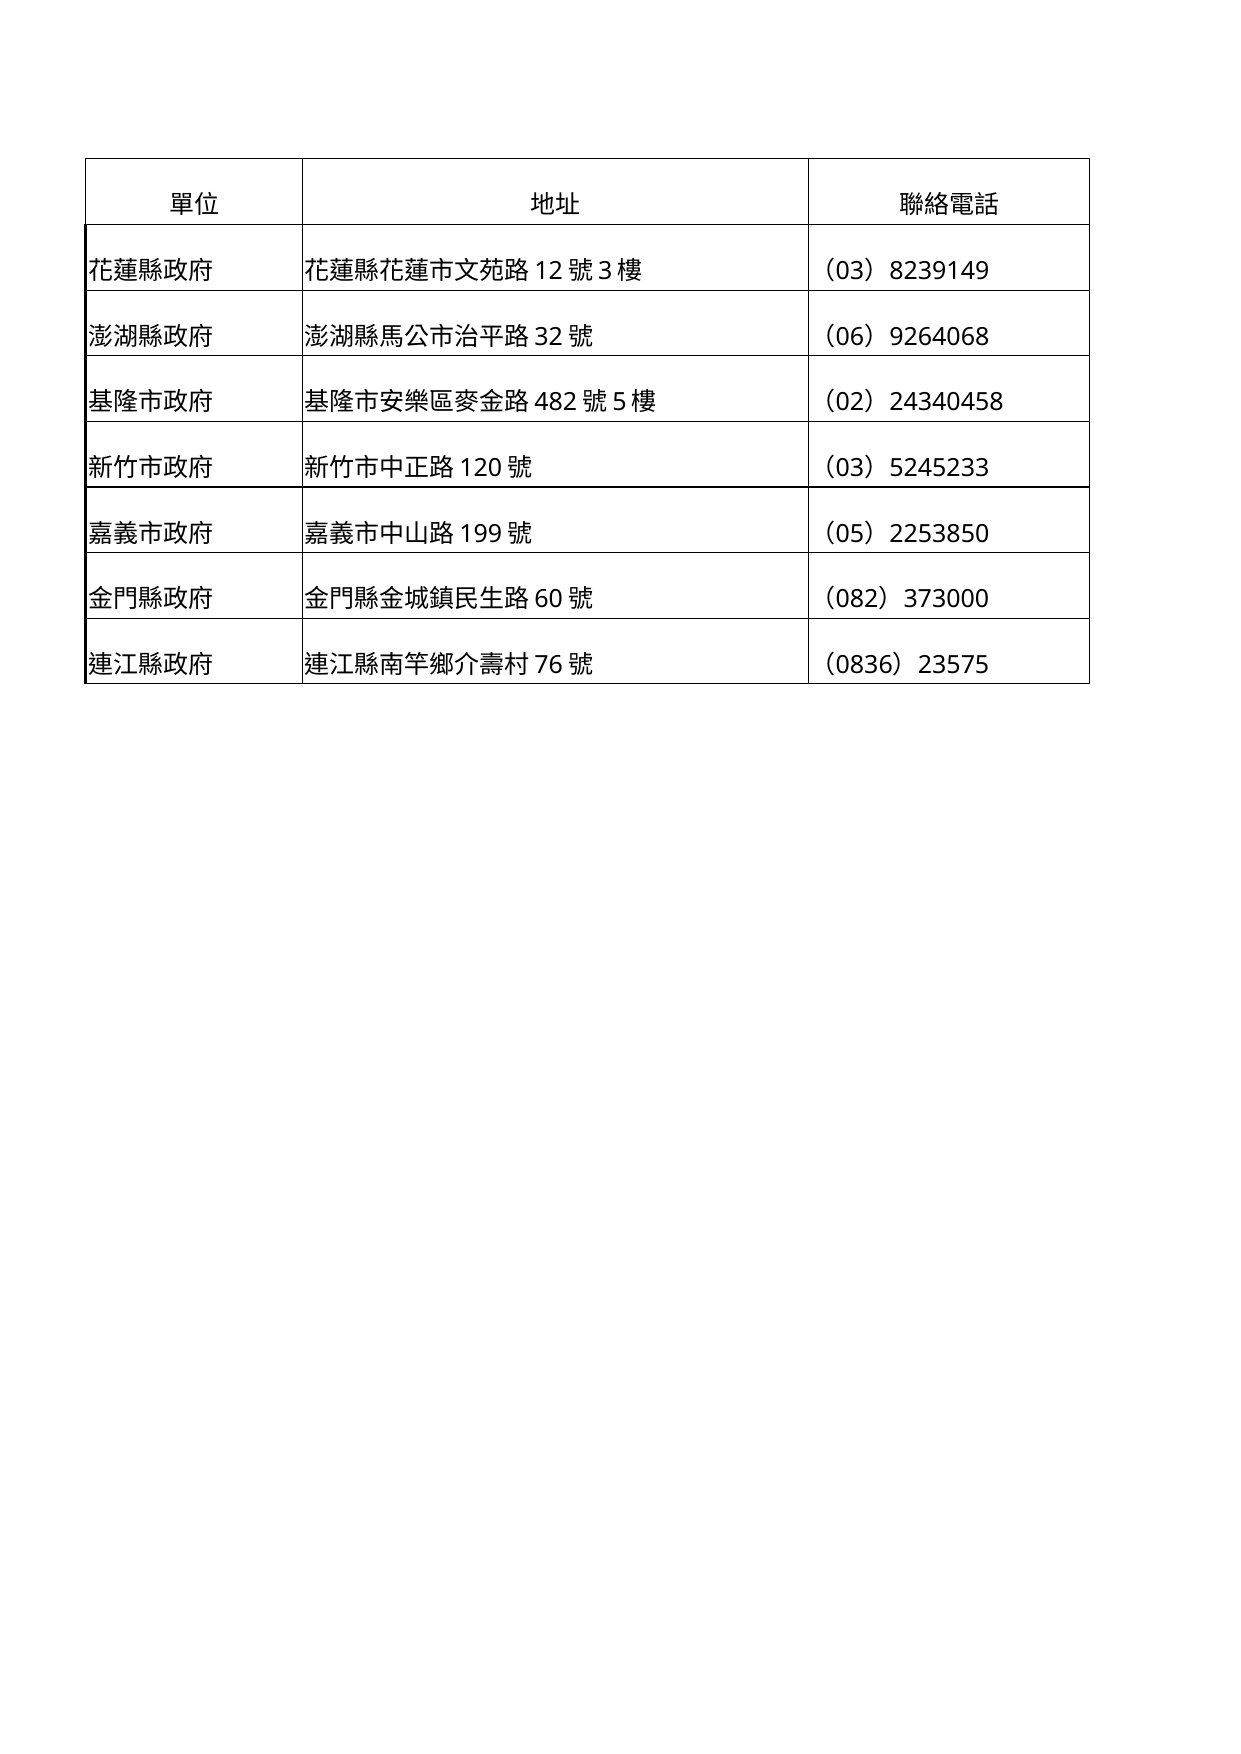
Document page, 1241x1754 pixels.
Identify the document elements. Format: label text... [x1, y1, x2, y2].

table_cell 澎湖縣政府 [87, 291, 302, 355]
table_cell （0836）23575 [809, 619, 1089, 683]
table_cell 新竹市政府 [87, 422, 302, 486]
table_cell 基隆市政府 [87, 356, 302, 421]
table_cell （05）2253850 [809, 488, 1089, 552]
table_cell 連江縣政府 [87, 619, 302, 683]
table_cell 連江縣南竿鄉介壽村76號 [303, 619, 808, 683]
table_cell （03）8239149 [809, 225, 1089, 289]
table_cell （03）5245233 [809, 422, 1089, 486]
table_cell （02）24340458 [809, 356, 1089, 421]
table_cell （06）9264068 [809, 291, 1089, 355]
table_cell （082）373000 [809, 553, 1089, 618]
table_header 聯絡電話 [809, 159, 1089, 224]
table_cell 澎湖縣馬公市治平路32號 [303, 291, 808, 355]
table_cell 嘉義市政府 [87, 488, 302, 552]
table_cell 基隆市安樂區麥金路482號5樓 [303, 356, 808, 421]
table_cell 嘉義市中山路199號 [303, 488, 808, 552]
table_cell 花蓮縣政府 [87, 225, 302, 289]
table_header 單位 [86, 159, 302, 224]
table_cell 新竹市中正路120號 [303, 422, 808, 486]
table_header 地址 [303, 159, 808, 224]
table_cell 金門縣金城鎮民生路60號 [303, 553, 808, 618]
table_cell 花蓮縣花蓮市文苑路12號3樓 [303, 225, 808, 289]
table_cell 金門縣政府 [87, 553, 302, 618]
